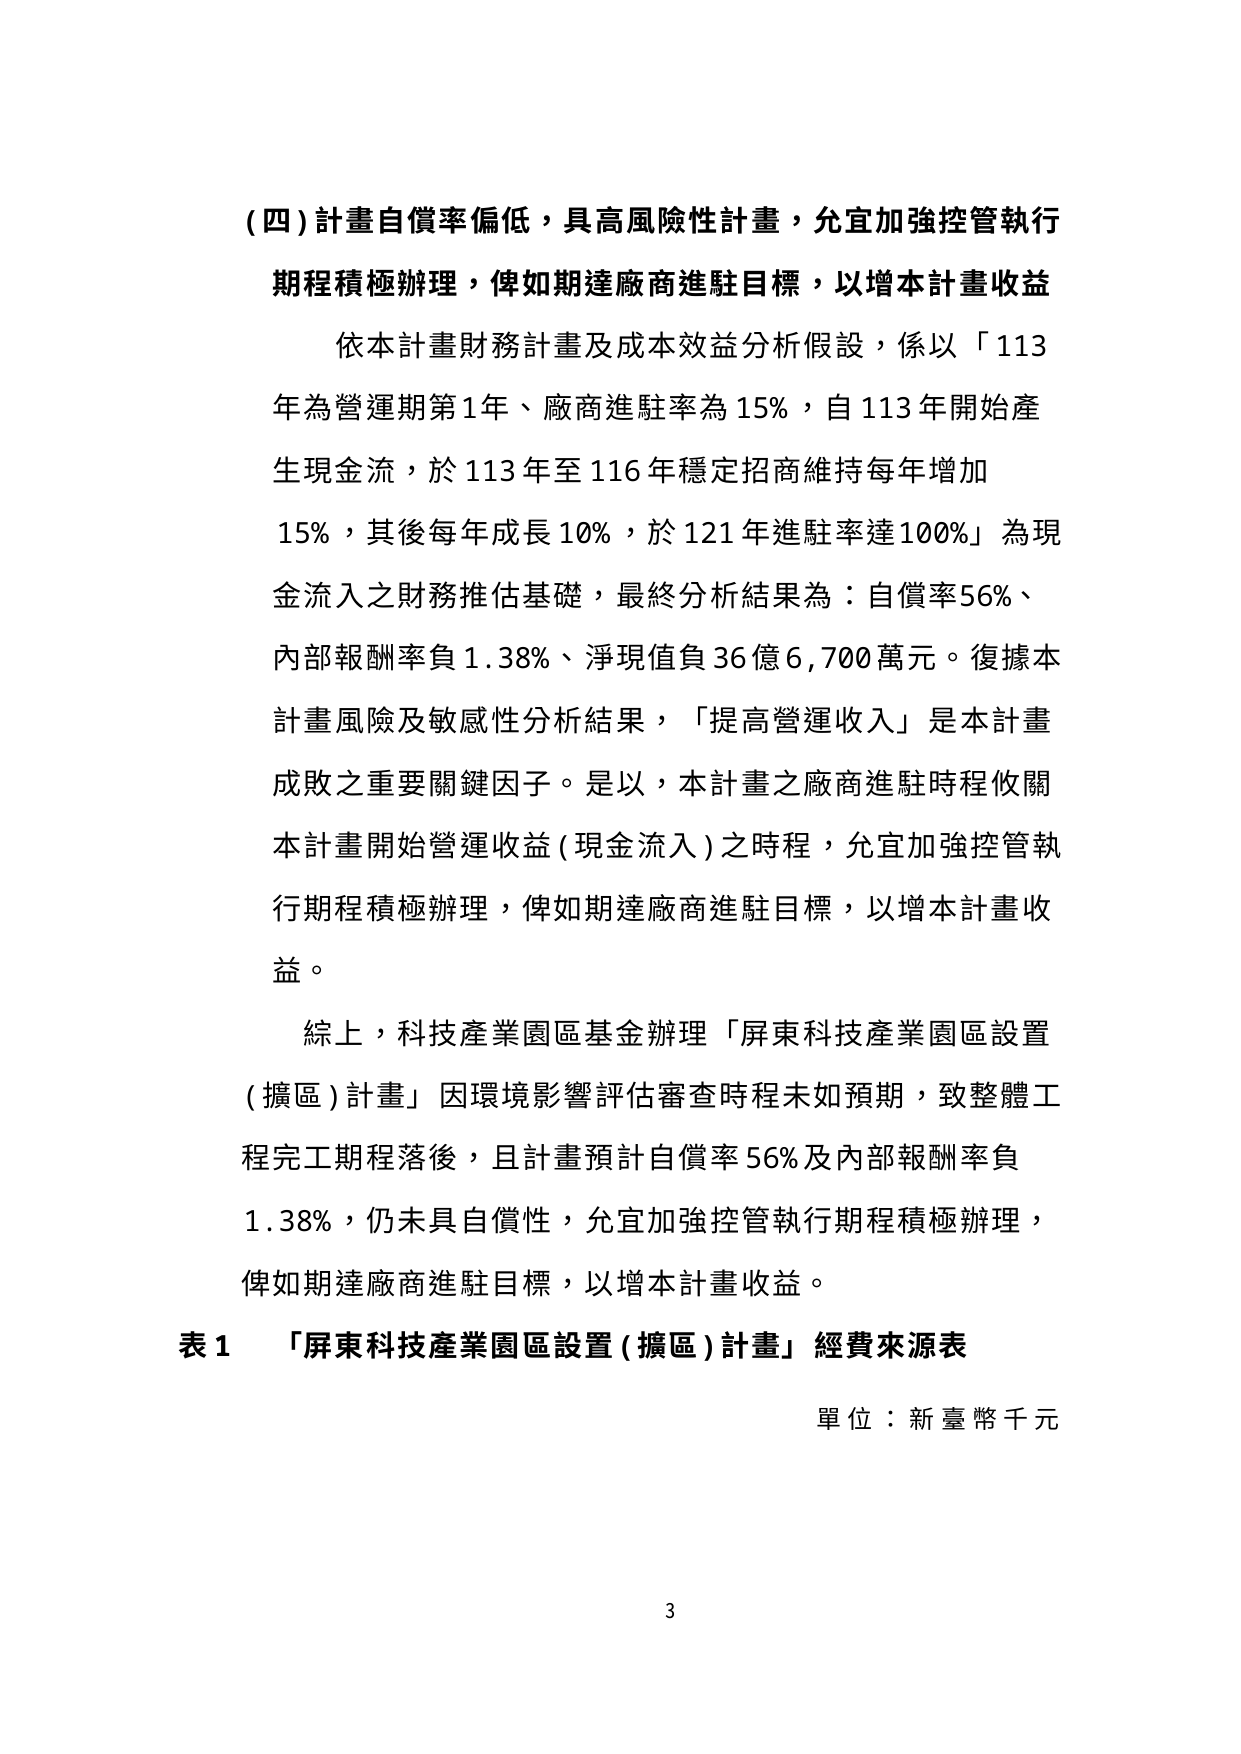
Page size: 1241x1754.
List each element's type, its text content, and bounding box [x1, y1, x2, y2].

text (四)計畫自償率偏低，具高風險性計畫，允宜加強控管執行期程積極辦理，俾如期達廠商進駐目標，以增本計畫收益 [236, 177, 1063, 302]
text 綜上，科技產業園區基金辦理「屏東科技產業園區設置(擴區)計畫」因環境影響評估審查時程未如預期，致整體工程完工期程落後，且計畫預計自償率56%及內部報酬率負1.38%，仍未具自償性，允宜加強控管執行期程積極辦理，俾如期達廠商進駐目標，以增本計畫收益。 [236, 990, 1063, 1302]
text 依本計畫財務計畫及成本效益分析假設，係以「113年為營運期第1年、廠商進駐率為15%，自113年開始產生現金流，於113年至116年穩定招商維持每年增加15%，其後每年成長10%，於121年進駐率達100%」為現金流入之財務推估基礎，最終分析結果為：自償率56%、內部報酬率負1.38%、淨現值負36億6,700萬元。復據本計畫風險及敏感性分析結果，「提高營運收入」是本計畫成敗之重要關鍵因子。是以，本計畫之廠商進駐時程攸關本計畫開始營運收益(現金流入)之時程，允宜加強控管執行期程積極辦理，俾如期達廠商進駐目標，以增本計畫收益。 [266, 302, 1063, 990]
text 表1 「屏東科技產業園區設置(擴區)計畫」經費來源表 [177, 1302, 1063, 1365]
text 單位：新臺幣千元 [177, 1375, 1063, 1438]
